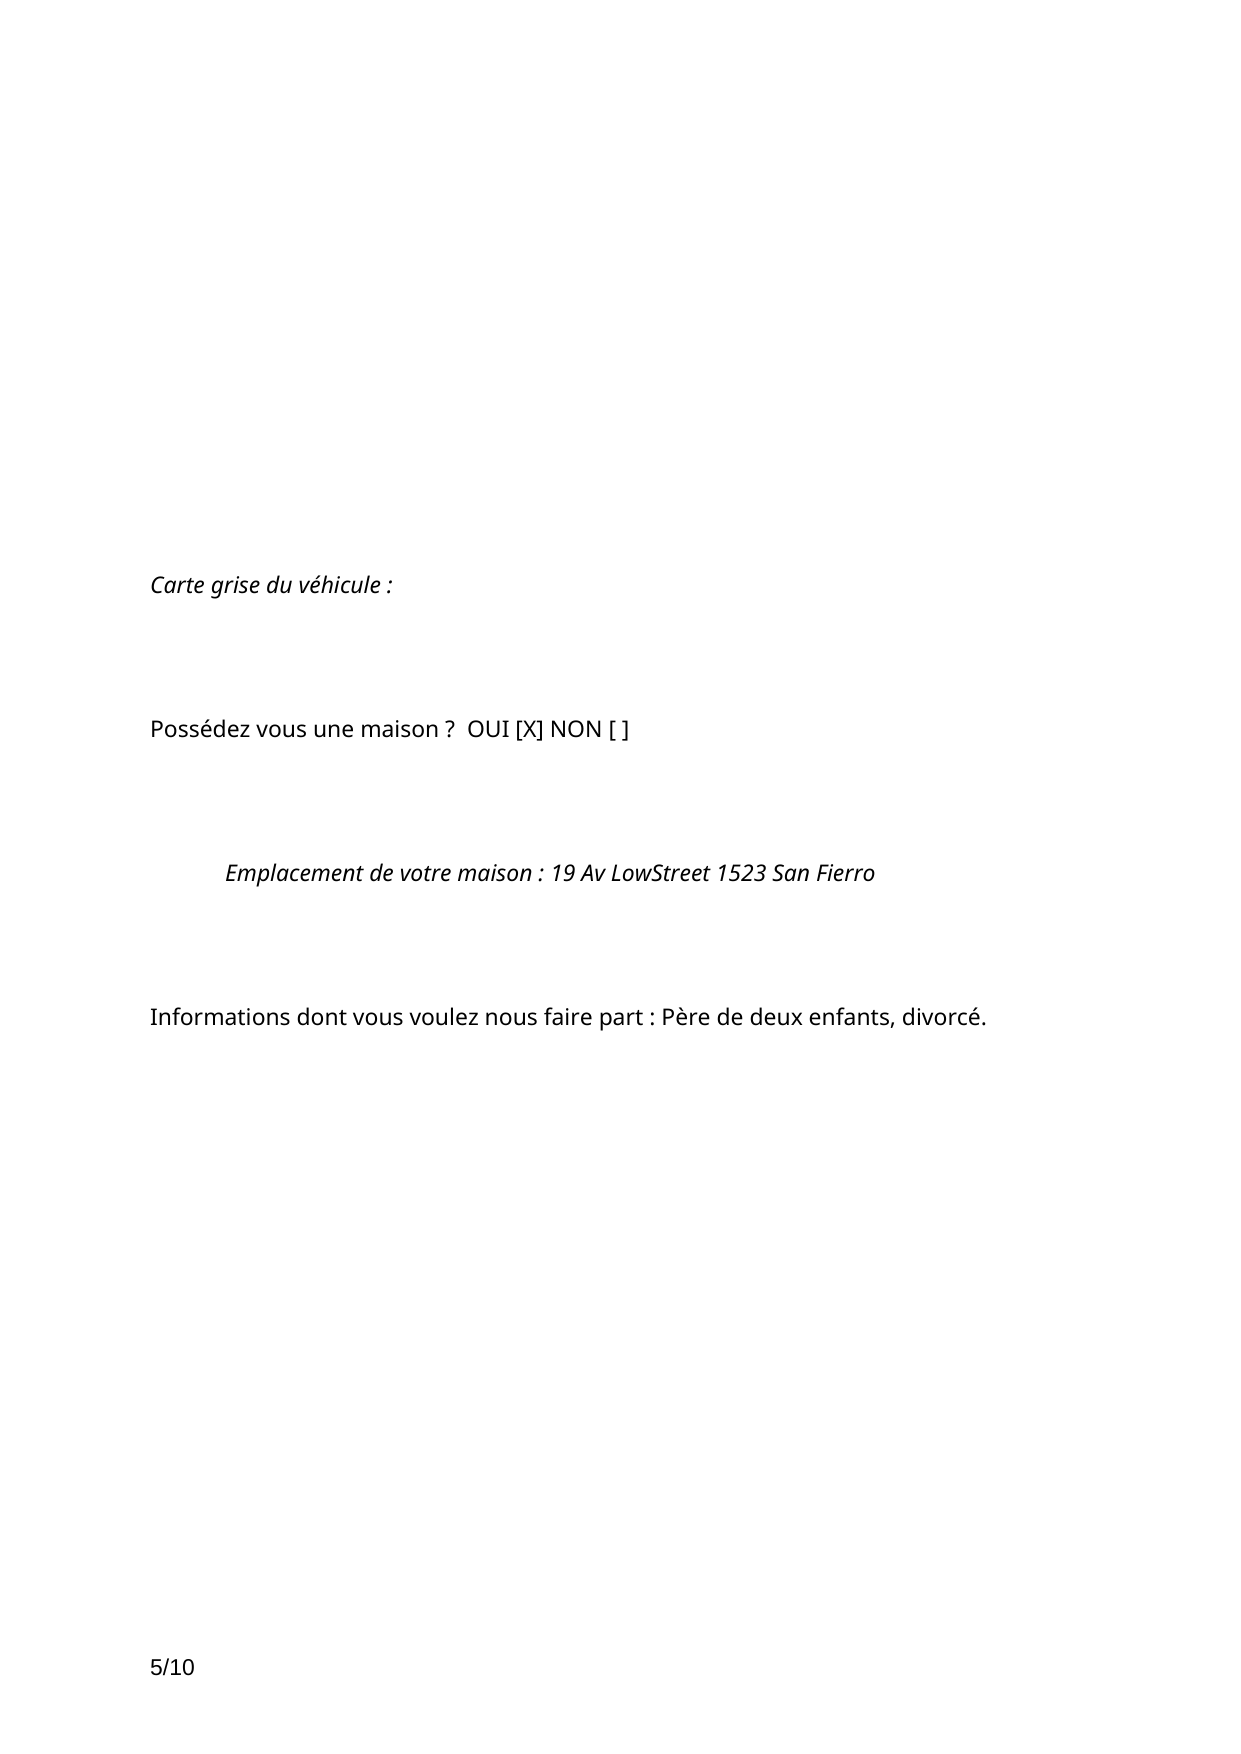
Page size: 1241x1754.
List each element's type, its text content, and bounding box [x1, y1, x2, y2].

text Carte grise du véhicule : [150, 258, 1091, 601]
text Informations dont vous voulez nous faire part : Père de deux enfants, divorcé. [150, 1001, 1091, 1032]
text Possédez vous une maison ? OUI [X] NON [ ] [150, 713, 1091, 744]
text Emplacement de votre maison : 19 Av LowStreet 1523 San Fierro [150, 857, 1091, 888]
